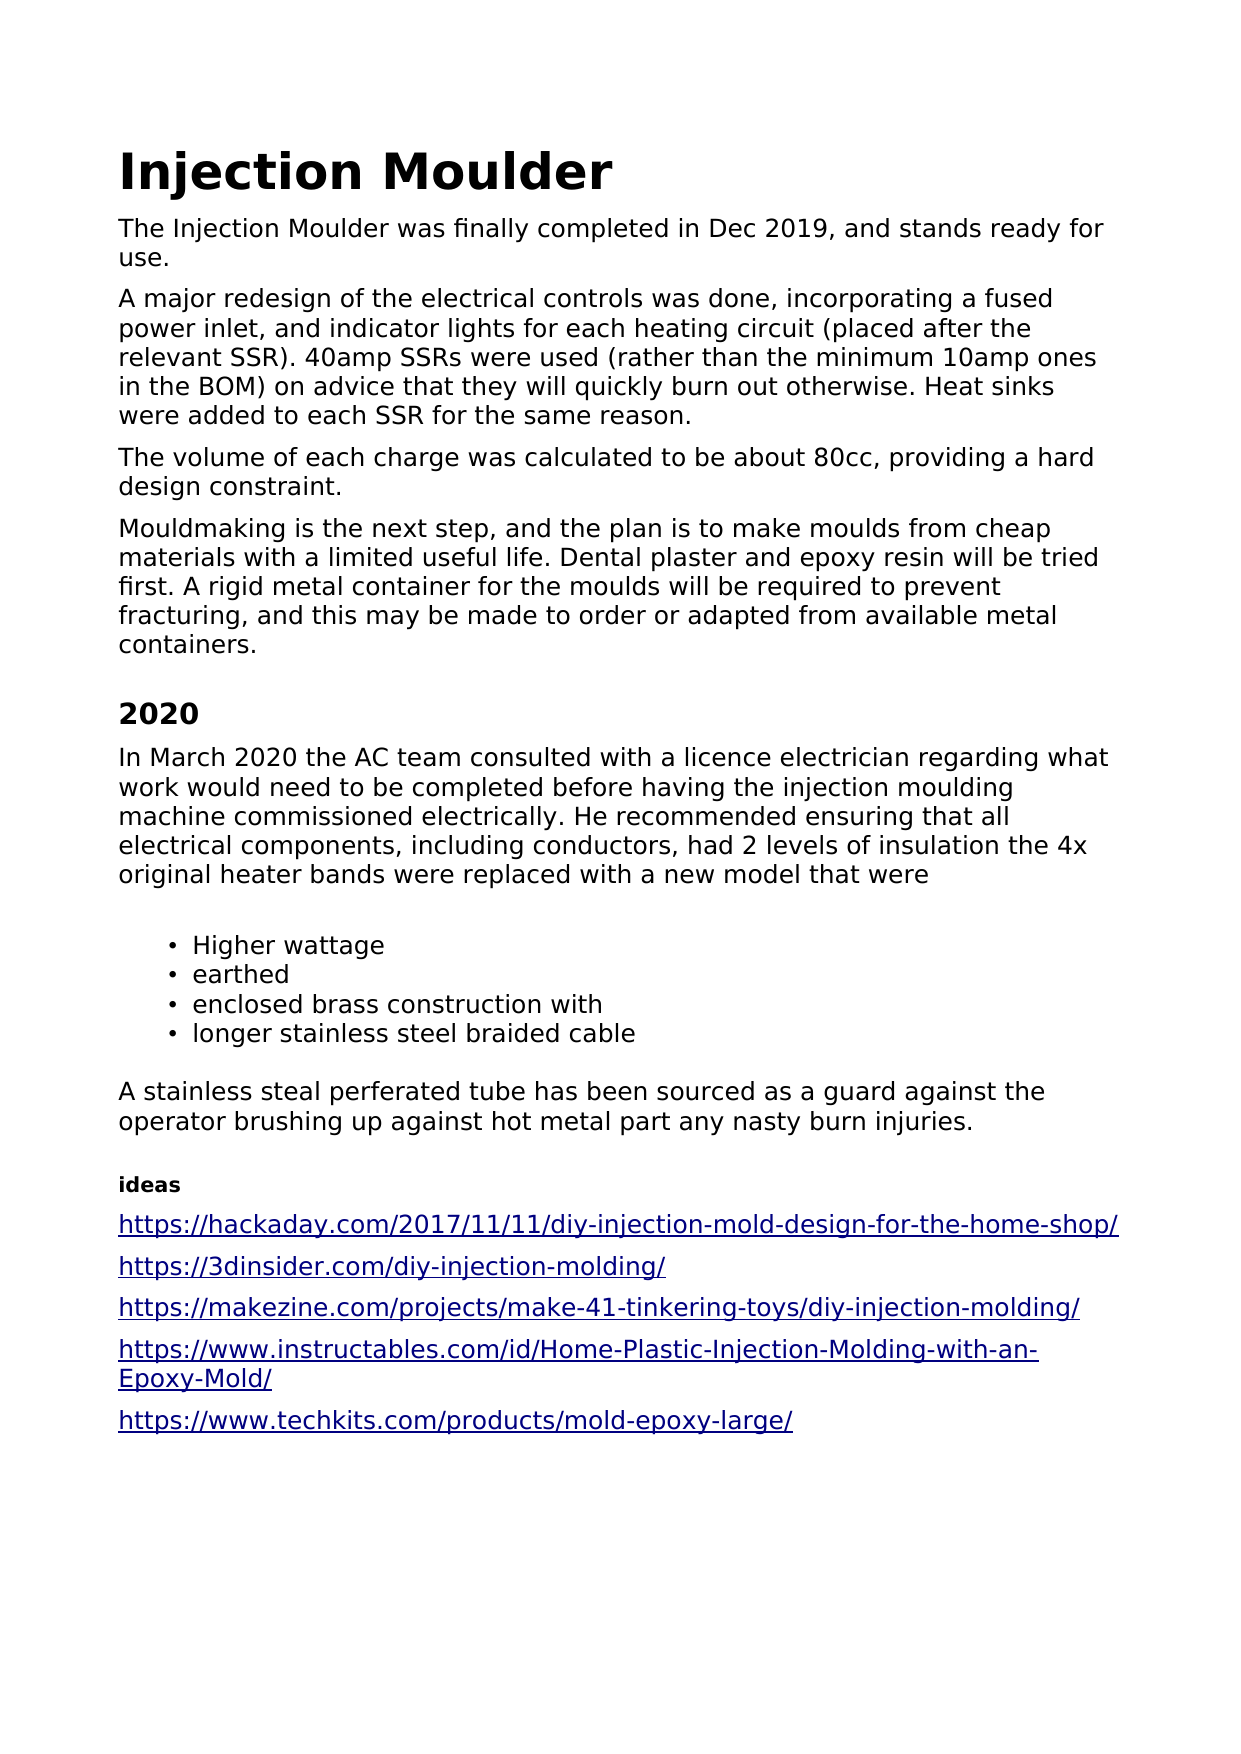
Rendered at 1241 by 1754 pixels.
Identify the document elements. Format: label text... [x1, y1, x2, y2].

text https://hackaday.com/2017/11/11/diy-injection-mold-design-for-the-home-shop/ [118, 1210, 1122, 1239]
text The Injection Moulder was finally completed in Dec 2019, and stands ready for use. [118, 214, 1122, 272]
list longer stainless steel braided cable [177, 1019, 1122, 1048]
text A major redesign of the electrical controls was done, incorporating a fused power inlet, and indicator lights for each heating circuit (placed after the relevant SSR). 40amp SSRs were used (rather than the minimum 10amp ones in the BOM) on advice that they will quickly burn out otherwise. Heat sinks were added to each SSR for the same reason. [118, 285, 1122, 431]
subtitle 2020 [118, 697, 1122, 731]
text The volume of each charge was calculated to be about 80cc, providing a hard design constraint. [118, 443, 1122, 501]
text Mouldmaking is the next step, and the plan is to make moulds from cheap materials with a limited useful life. Dental plaster and epoxy resin will be tried first. A rigid metal container for the moulds will be required to prevent fracturing, and this may be made to order or adapted from available metal containers. [118, 514, 1122, 660]
list Higher wattage [177, 931, 1122, 961]
subtitle ideas [118, 1173, 1122, 1198]
text https://www.techkits.com/products/mold-epoxy-large/ [118, 1406, 1122, 1435]
text https://www.instructables.com/id/Home-Plastic-Injection-Molding-with-an-Epoxy-Mold/ [118, 1335, 1122, 1393]
text In March 2020 the AC team consulted with a licence electrician regarding what work would need to be completed before having the injection moulding machine commissioned electrically. He recommended ensuring that all electrical components, including conductors, had 2 levels of insulation the 4x original heater bands were replaced with a new model that were [118, 744, 1122, 889]
text https://3dinsider.com/diy-injection-molding/ [118, 1252, 1122, 1281]
text https://makezine.com/projects/make-41-tinkering-toys/diy-injection-molding/ [118, 1293, 1122, 1323]
list earthed [177, 961, 1122, 990]
subtitle Injection Moulder [118, 143, 1122, 201]
text A stainless steal perferated tube has been sourced as a guard against the operator brushing up against hot metal part any nasty burn injuries. [118, 1078, 1122, 1136]
list enclosed brass construction with [177, 990, 1122, 1019]
